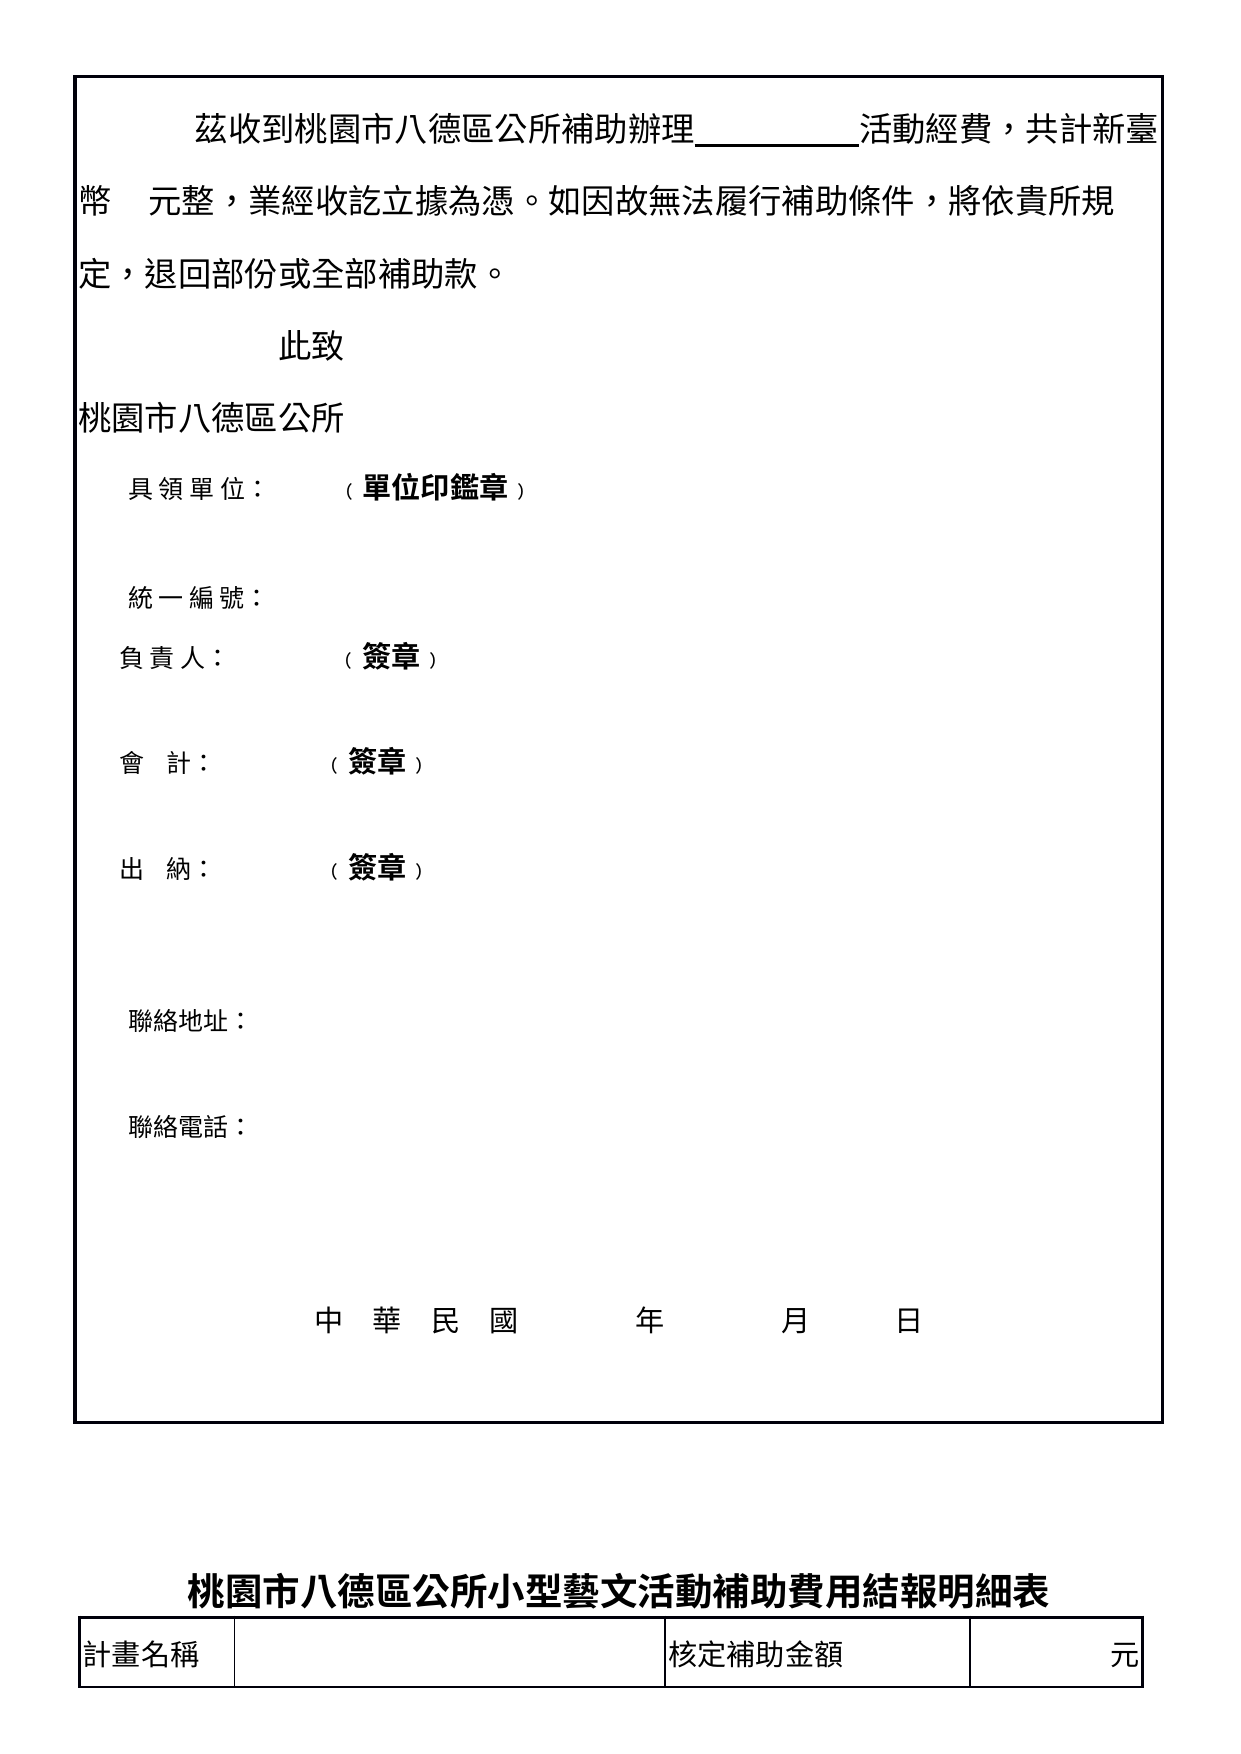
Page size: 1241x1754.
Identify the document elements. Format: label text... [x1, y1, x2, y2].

table_header [235, 1619, 664, 1686]
text 桃園市八德區公所小型藝文活動補助費用結報明細表 [75, 1561, 1162, 1616]
table_header 核定補助金額 [666, 1619, 969, 1686]
table_header 計畫名稱 [81, 1619, 234, 1686]
table_header 茲收到桃園市八德區公所補助辦理 活動經費，共計新臺幣 元整，業經收訖立據為憑。如因故無法履行補助條件，將依貴所規定，退回部份或全部補助款。 此致 桃園市八德區公所 具 領 單 位： ﹙單位印鑑章﹚ 統 一 編 號： 負 責 人： ﹙簽章﹚ 會 計： ﹙簽章﹚ 出 納： ﹙簽章﹚ 聯絡地址： 聯絡電話： 中 華 民 國 年 月 日 [77, 78, 1161, 1421]
table_header 元 [971, 1619, 1141, 1686]
